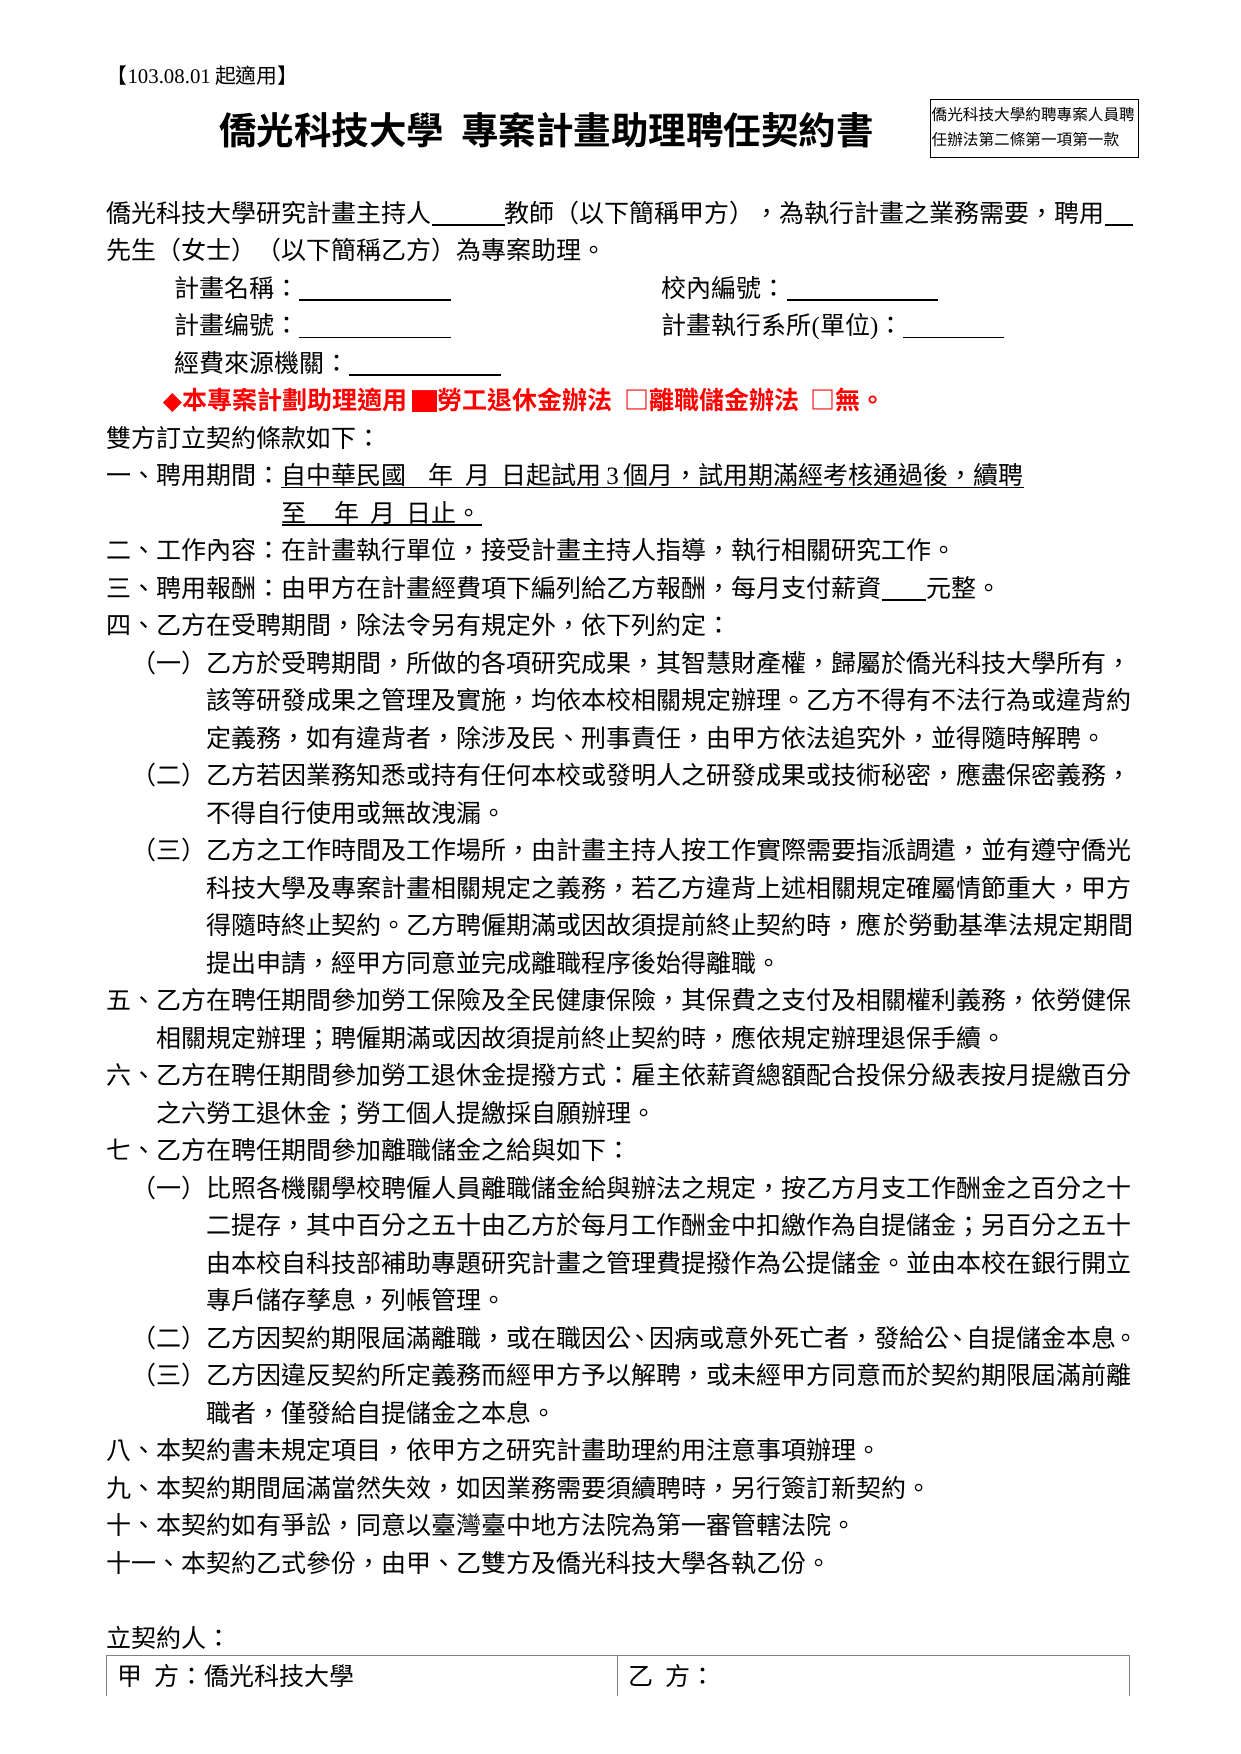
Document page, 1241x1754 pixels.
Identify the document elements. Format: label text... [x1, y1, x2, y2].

table_header 計畫名稱： [163, 268, 650, 305]
text （二）乙方因契約期限屆滿離職，或在職因公、因病或意外死亡者，發給公、自提儲金本息。 [131, 1317, 1134, 1355]
text （一）乙方於受聘期間，所做的各項研究成果，其智慧財產權，歸屬於僑光科技大學所有，該等研發成果之管理及實施，均依本校相關規定辦理。乙方不得有不法行為或違背約定義務，如有違背者，除涉及民、刑事責任，由甲方依法追究外，並得隨時解聘。 [131, 642, 1134, 755]
text 十一、本契約乙式參份，由甲、乙雙方及僑光科技大學各執乙份。 [106, 1542, 1134, 1580]
text 雙方訂立契約條款如下： [106, 417, 1134, 455]
table_cell 經費來源機關： [163, 343, 650, 380]
text 至 年 月 日止。 [281, 492, 1134, 530]
text （一）比照各機關學校聘僱人員離職儲金給與辦法之規定，按乙方月支工作酬金之百分之十二提存，其中百分之五十由乙方於每月工作酬金中扣繳作為自提儲金；另百分之五十由本校自科技部補助專題研究計畫之管理費提撥作為公提儲金。並由本校在銀行開立專戶儲存孳息，列帳管理。 [131, 1167, 1134, 1317]
text 九、本契約期間屆滿當然失效，如因業務需要須續聘時，另行簽訂新契約。 [106, 1467, 1134, 1505]
table_header 乙 方： [618, 1656, 1129, 1696]
text （三）乙方之工作時間及工作場所，由計畫主持人按工作實際需要指派調遣，並有遵守僑光科技大學及專案計畫相關規定之義務，若乙方違背上述相關規定確屬情節重大，甲方得隨時終止契約。乙方聘僱期滿或因故須提前終止契約時，應於勞動基準法規定期間提出申請，經甲方同意並完成離職程序後始得離職。 [131, 830, 1134, 980]
text 八、本契約書未規定項目，依甲方之研究計畫助理約用注意事項辦理。 [106, 1430, 1134, 1467]
text （二）乙方若因業務知悉或持有任何本校或發明人之研發成果或技術秘密，應盡保密義務，不得自行使用或無故洩漏。 [131, 755, 1134, 830]
text 四、乙方在受聘期間，除法令另有規定外，依下列約定： [106, 605, 1134, 642]
text 十、本契約如有爭訟，同意以臺灣臺中地方法院為第一審管轄法院。 [106, 1505, 1134, 1542]
table_cell 計畫编號： [163, 305, 650, 342]
text 僑光科技大學研究計畫主持人 教師（以下簡稱甲方），為執行計畫之業務需要，聘用 先生（女士）（以下簡稱乙方）為專案助理。 [106, 192, 1134, 267]
table_header 校內編號： [650, 268, 1128, 305]
table_cell [650, 343, 1128, 380]
text （三）乙方因違反契約所定義務而經甲方予以解聘，或未經甲方同意而於契約期限屆滿前離職者，僅發給自提儲金之本息。 [131, 1355, 1134, 1430]
text 七、乙方在聘任期間參加離職儲金之給與如下： [106, 1130, 1134, 1167]
text 五、乙方在聘任期間參加勞工保險及全民健康保險，其保費之支付及相關權利義務，依勞健保相關規定辦理；聘僱期滿或因故須提前終止契約時，應依規定辦理退保手續。 [106, 980, 1134, 1055]
text 一、聘用期間：自中華民國 年 月 日起試用3個月，試用期滿經考核通過後，續聘 [106, 455, 1134, 492]
text 僑光科技大學 專案計畫助理聘任契約書 [106, 101, 930, 155]
text 二、工作內容：在計畫執行單位，接受計畫主持人指導，執行相關研究工作。 [106, 530, 1134, 567]
text 六、乙方在聘任期間參加勞工退休金提撥方式：雇主依薪資總額配合投保分級表按月提繳百分之六勞工退休金；勞工個人提繳採自願辦理。 [106, 1055, 1134, 1130]
text 三、聘用報酬：由甲方在計畫經費項下編列給乙方報酬，每月支付薪資 元整。 [106, 567, 1134, 605]
text 立契約人： [106, 1617, 1034, 1655]
text 僑光科技大學約聘專案人員聘任辦法第二條第一項第一款 [931, 101, 1138, 151]
table_cell 計畫執行系所(單位)： [650, 305, 1128, 342]
text ◆本專案計劃助理適用 ▇勞工退休金辦法 □離職儲金辦法 □無。 [163, 380, 1134, 417]
table_header 甲 方：僑光科技大學 [107, 1656, 617, 1696]
